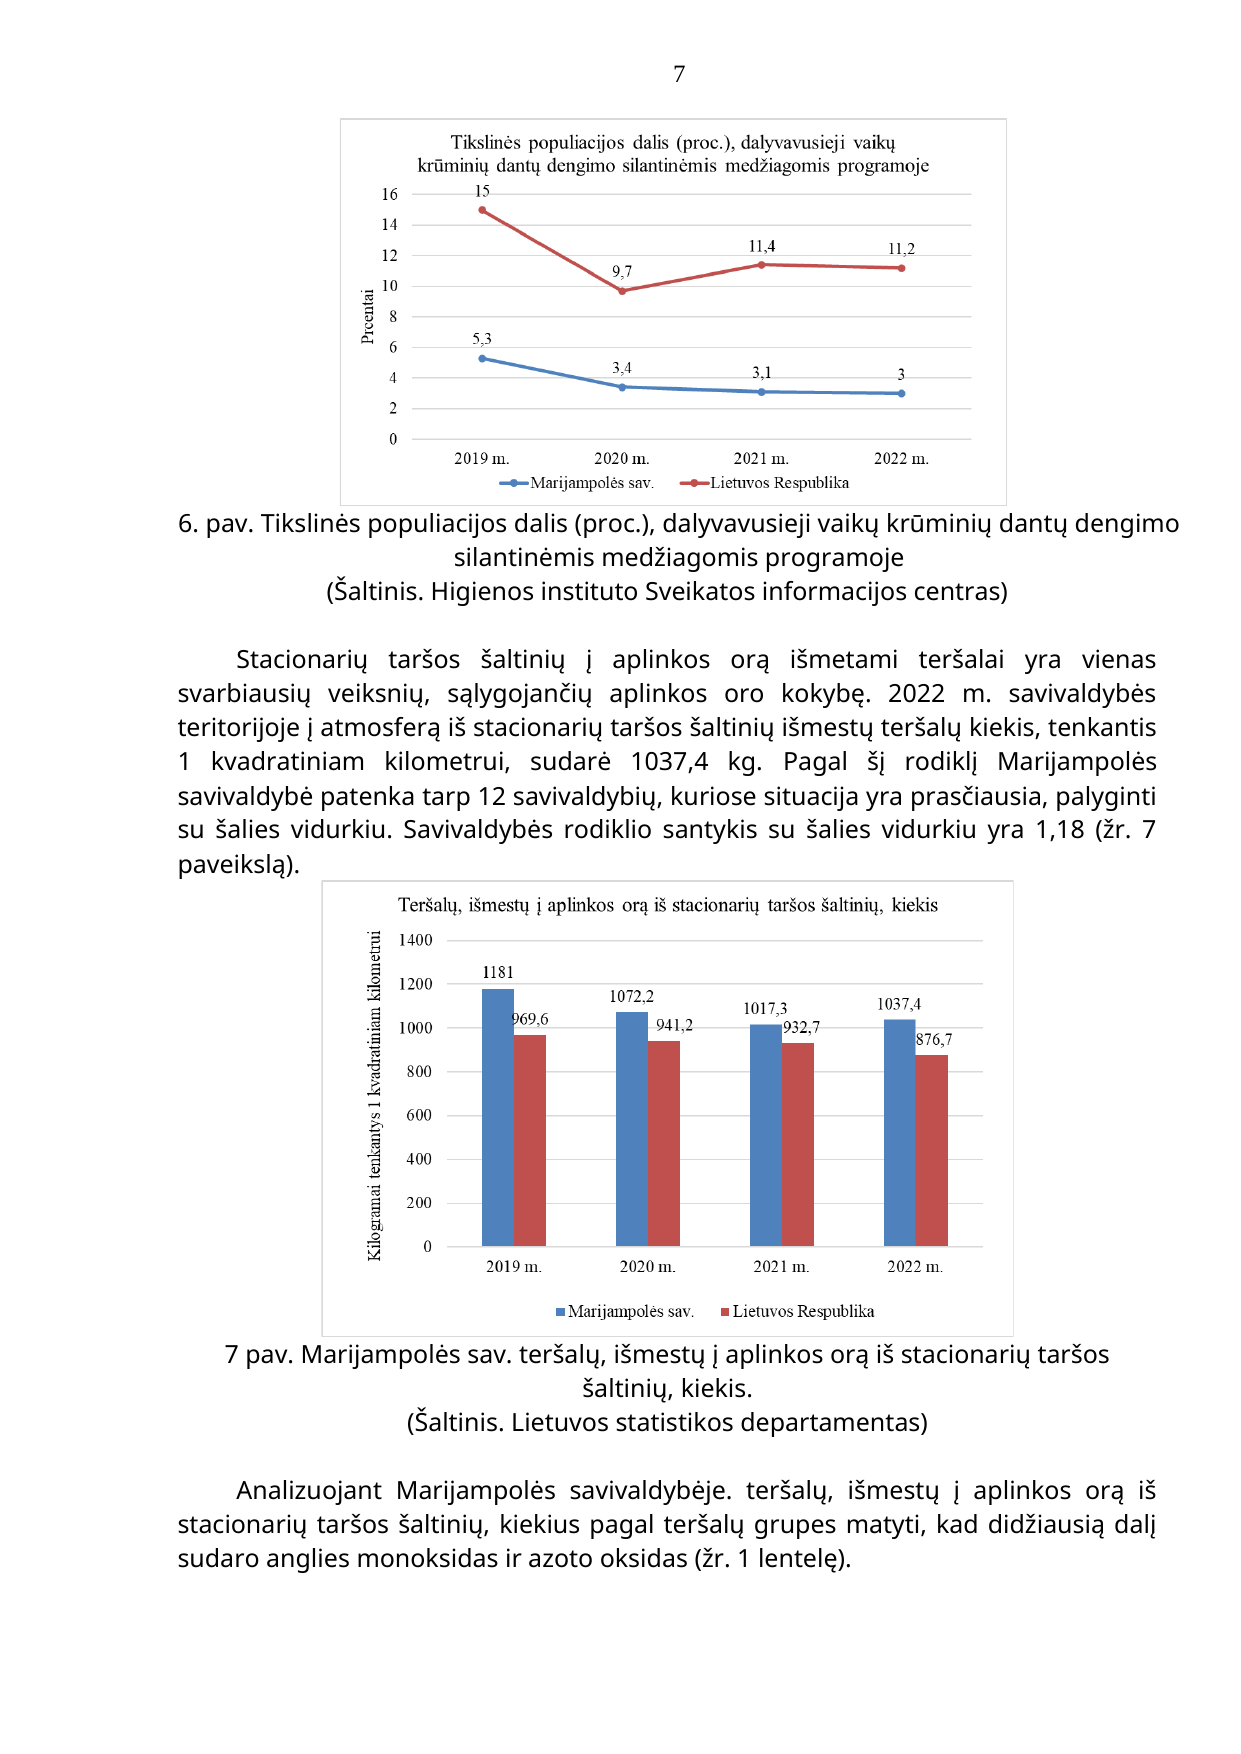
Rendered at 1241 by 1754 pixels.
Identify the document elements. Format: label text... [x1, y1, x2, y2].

text Analizuojant Marijampolės savivaldybėje. teršalų, išmestų į aplinkos orą iš stacionarių taršos šaltinių, kiekius pagal teršalų grupes matyti, kad didžiausią dalį sudaro anglies monoksidas ir azoto oksidas (žr. 1 lentelę). [177, 1473, 1158, 1575]
text 6. pav. Tikslinės populiacijos dalis (proc.), dalyvavusieji vaikų krūminių dantų dengimo silantinėmis medžiagomis programoje [177, 506, 1181, 574]
text 7 pav. Marijampolės sav. teršalų, išmestų į aplinkos orą iš stacionarių taršos šaltinių, kiekis. [177, 1337, 1158, 1405]
text (Šaltinis. Lietuvos statistikos departamentas) [177, 1405, 1158, 1439]
text (Šaltinis. Higienos instituto Sveikatos informacijos centras) [177, 574, 1158, 608]
text Stacionarių taršos šaltinių į aplinkos orą išmetami teršalai yra vienas svarbiausių veiksnių, sąlygojančių aplinkos oro kokybę. 2022 m. savivaldybės teritorijoje į atmosferą iš stacionarių taršos šaltinių išmestų teršalų kiekis, tenkantis 1 kvadratiniam kilometrui, sudarė 1037,4 kg. Pagal šį rodiklį Marijampolės savivaldybė patenka tarp 12 savivaldybių, kuriose situacija yra prasčiausia, palyginti su šalies vidurkiu. Savivaldybės rodiklio santykis su šalies vidurkiu yra 1,18 (žr. 7 paveikslą). [177, 642, 1158, 880]
